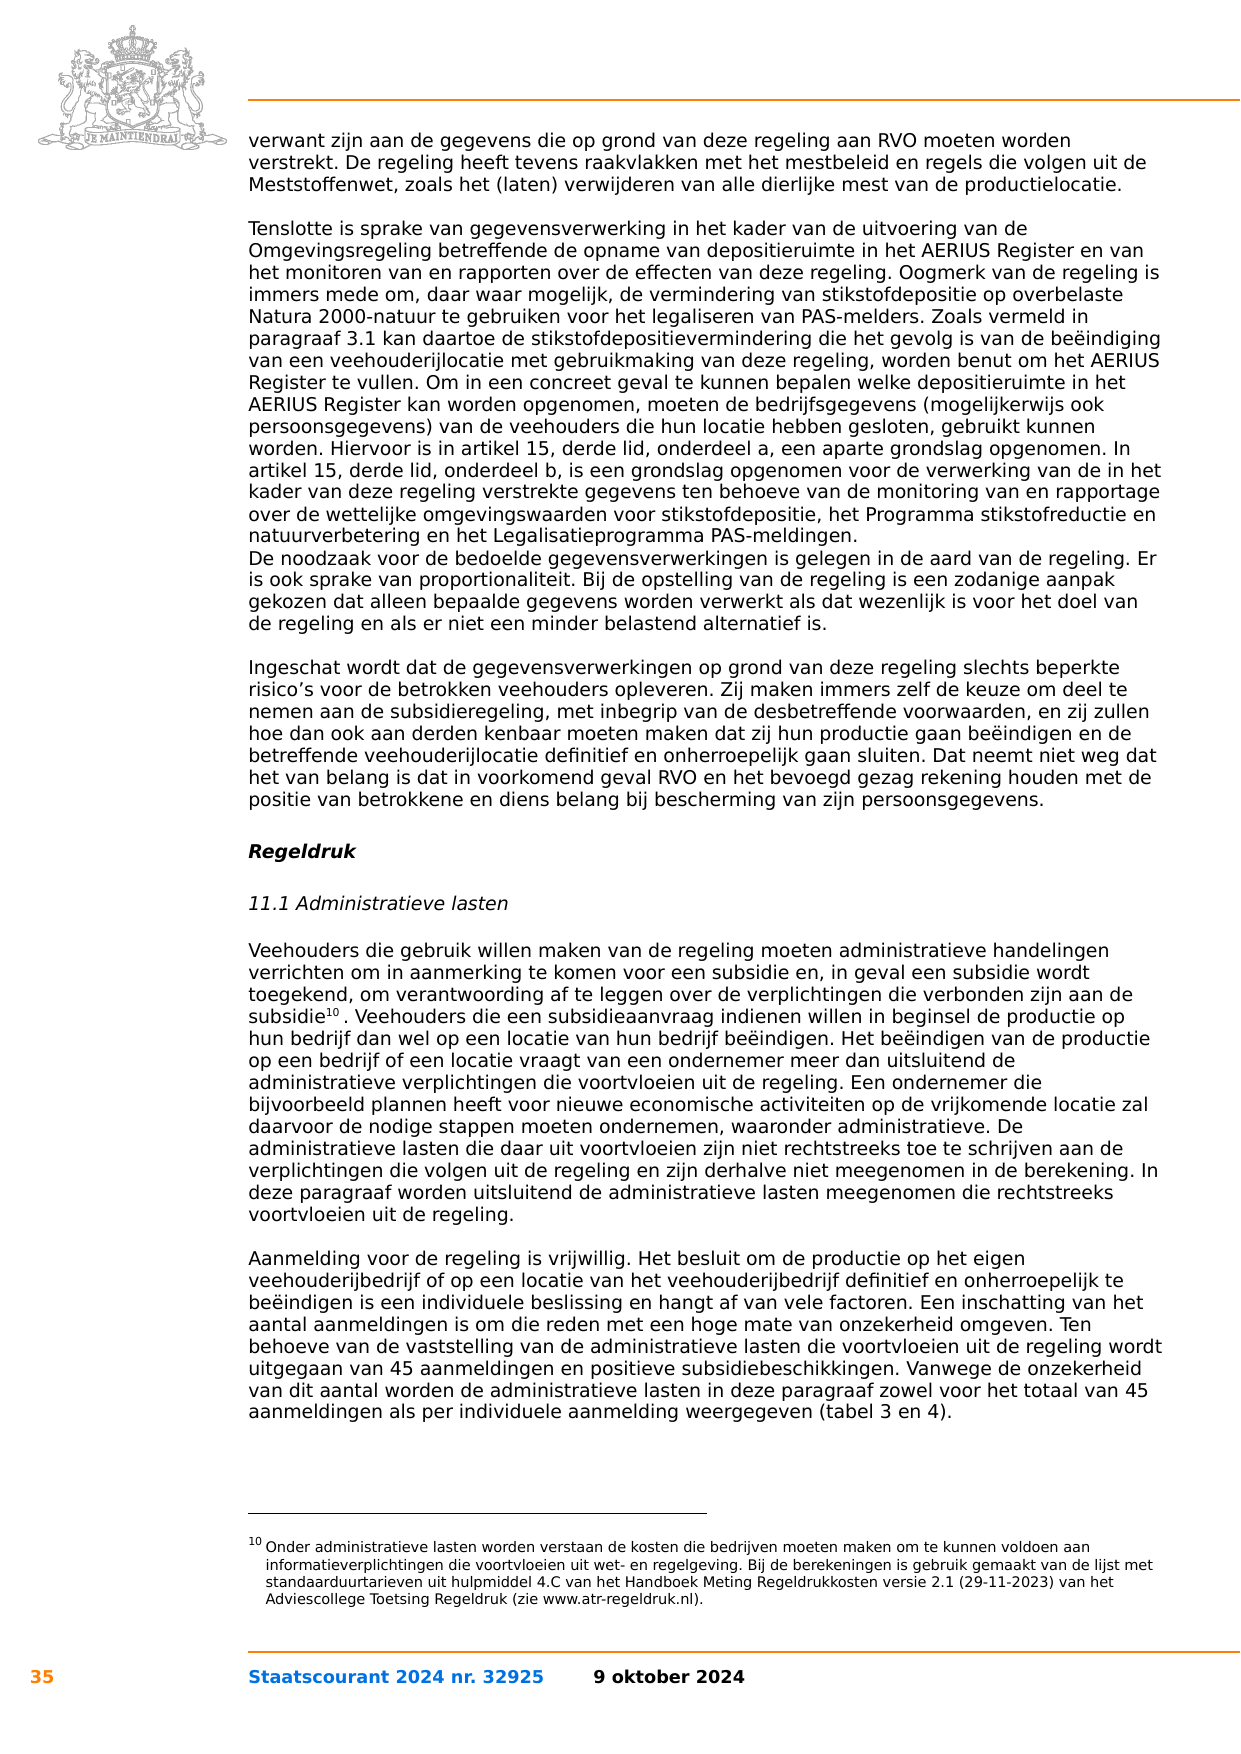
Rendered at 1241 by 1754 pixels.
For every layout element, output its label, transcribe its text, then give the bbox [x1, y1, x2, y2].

text Aanmelding voor de regeling is vrijwillig. Het besluit om de productie op het eigen veehouderijbedrijf of op een locatie van het veehouderijbedrijf definitief en onherroepelijk te beëindigen is een individuele beslissing en hangt af van vele factoren. Een inschatting van het aantal aanmeldingen is om die reden met een hoge mate van onzekerheid omgeven. Ten behoeve van de vaststelling van de administratieve lasten die voortvloeien uit de regeling wordt uitgegaan van 45 aanmeldingen en positieve subsidiebeschikkingen. Vanwege de onzekerheid van dit aantal worden de administratieve lasten in deze paragraaf zowel voor het totaal van 45 aanmeldingen als per individuele aanmelding weergegeven (tabel 3 en 4). [248, 1248, 1163, 1423]
text Ingeschat wordt dat de gegevensverwerkingen op grond van deze regeling slechts beperkte risico’s voor de betrokken veehouders opleveren. Zij maken immers zelf de keuze om deel te nemen aan de subsidieregeling, met inbegrip van de desbetreffende voorwaarden, en zij zullen hoe dan ook aan derden kenbaar moeten maken dat zij hun productie gaan beëindigen en de betreffende veehouderijlocatie definitief en onherroepelijk gaan sluiten. Dat neemt niet weg dat het van belang is dat in voorkomend geval RVO en het bevoegd gezag rekening houden met de positie van betrokkene en diens belang bij bescherming van zijn persoonsgegevens. [248, 657, 1163, 811]
text Onder administratieve lasten worden verstaan de kosten die bedrijven moeten maken om te kunnen voldoen aan informatieverplichtingen die voortvloeien uit wet- en regelgeving. Bij de berekeningen is gebruik gemaakt van de lijst met standaarduurtarieven uit hulpmiddel 4.C van het Handboek Meting Regeldrukkosten versie 2.1 (29-11-2023) van het Adviescollege Toetsing Regeldruk (zie www.atr-regeldruk.nl). [248, 1535, 1163, 1608]
text Tenslotte is sprake van gegevensverwerking in het kader van de uitvoering van de Omgevingsregeling betreffende de opname van depositieruimte in het AERIUS Register en van het monitoren van en rapporten over de effecten van deze regeling. Oogmerk van de regeling is immers mede om, daar waar mogelijk, de vermindering van stikstofdepositie op overbelaste Natura 2000-natuur te gebruiken voor het legaliseren van PAS-melders. Zoals vermeld in paragraaf 3.1 kan daartoe de stikstofdepositievermindering die het gevolg is van de beëindiging van een veehouderijlocatie met gebruikmaking van deze regeling, worden benut om het AERIUS Register te vullen. Om in een concreet geval te kunnen bepalen welke depositieruimte in het AERIUS Register kan worden opgenomen, moeten de bedrijfsgegevens (mogelijkerwijs ook persoonsgegevens) van de veehouders die hun locatie hebben gesloten, gebruikt kunnen worden. Hiervoor is in artikel 15, derde lid, onderdeel a, een aparte grondslag opgenomen. In artikel 15, derde lid, onderdeel b, is een grondslag opgenomen voor de verwerking van de in het kader van deze regeling verstrekte gegevens ten behoeve van de monitoring van en rapportage over de wettelijke omgevingswaarden voor stikstofdepositie, het Programma stikstofreductie en natuurverbetering en het Legalisatieprogramma PAS-meldingen. [248, 218, 1163, 547]
subtitle 11.1 Administratieve lasten [248, 893, 1163, 915]
picture [38, 25, 227, 150]
text De noodzaak voor de bedoelde gegevensverwerkingen is gelegen in de aard van de regeling. Er is ook sprake van proportionaliteit. Bij de opstelling van de regeling is een zodanige aanpak gekozen dat alleen bepaalde gegevens worden verwerkt als dat wezenlijk is voor het doel van de regeling en als er niet een minder belastend alternatief is. [248, 547, 1163, 635]
text Veehouders die gebruik willen maken van de regeling moeten administratieve handelingen verrichten om in aanmerking te komen voor een subsidie en, in geval een subsidie wordt toegekend, om verantwoording af te leggen over de verplichtingen die verbonden zijn aan de subsidie. Veehouders die een subsidieaanvraag indienen willen in beginsel de productie op hun bedrijf dan wel op een locatie van hun bedrijf beëindigen. Het beëindigen van de productie op een bedrijf of een locatie vraagt van een ondernemer meer dan uitsluitend de administratieve verplichtingen die voortvloeien uit de regeling. Een ondernemer die bijvoorbeeld plannen heeft voor nieuwe economische activiteiten op de vrijkomende locatie zal daarvoor de nodige stappen moeten ondernemen, waaronder administratieve. De administratieve lasten die daar uit voortvloeien zijn niet rechtstreeks toe te schrijven aan de verplichtingen die volgen uit de regeling en zijn derhalve niet meegenomen in de berekening. In deze paragraaf worden uitsluitend de administratieve lasten meegenomen die rechtstreeks voortvloeien uit de regeling. [248, 940, 1163, 1226]
text verwant zijn aan de gegevens die op grond van deze regeling aan RVO moeten worden verstrekt. De regeling heeft tevens raakvlakken met het mestbeleid en regels die volgen uit de Meststoffenwet, zoals het (laten) verwijderen van alle dierlijke mest van de productielocatie. [248, 130, 1163, 196]
subtitle Regeldruk [248, 841, 1163, 863]
